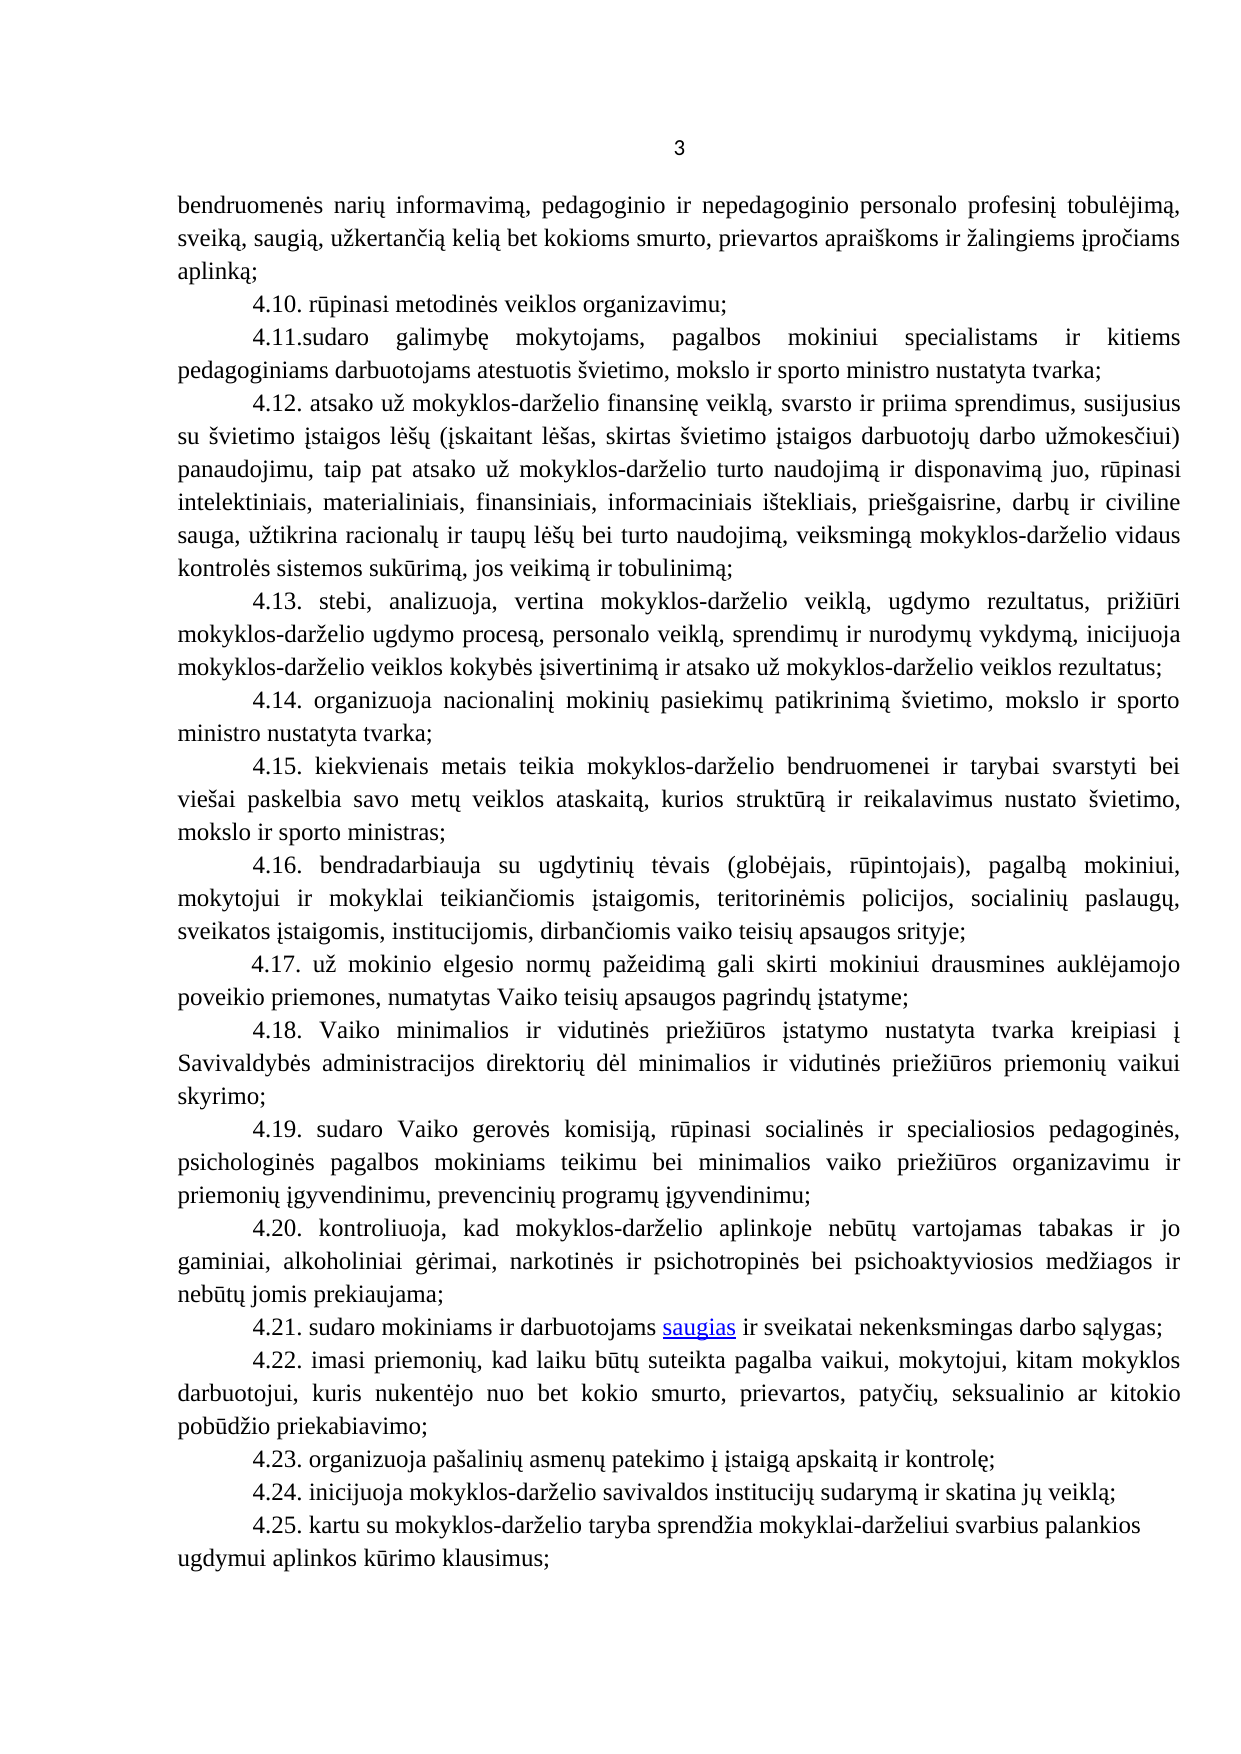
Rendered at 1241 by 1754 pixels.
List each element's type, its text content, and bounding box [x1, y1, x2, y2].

text 4.21. sudaro mokiniams ir darbuotojams saugias ir sveikatai nekenksmingas darbo sąlygas; [177, 1312, 1181, 1341]
text 4.23. organizuoja pašalinių asmenų patekimo į įstaigą apskaitą ir kontrolę; [177, 1444, 1181, 1473]
text 4.13. stebi, analizuoja, vertina mokyklos-darželio veiklą, ugdymo rezultatus, prižiūri mokyklos-darželio ugdymo procesą, personalo veiklą, sprendimų ir nurodymų vykdymą, inicijuoja mokyklos-darželio veiklos kokybės įsivertinimą ir atsako už mokyklos-darželio veiklos rezultatus; [177, 586, 1181, 681]
text 4.19. sudaro Vaiko gerovės komisiją, rūpinasi socialinės ir specialiosios pedagoginės, psichologinės pagalbos mokiniams teikimu bei minimalios vaiko priežiūros organizavimu ir priemonių įgyvendinimu, prevencinių programų įgyvendinimu; [177, 1114, 1181, 1209]
text 4.24. inicijuoja mokyklos-darželio savivaldos institucijų sudarymą ir skatina jų veiklą; [177, 1477, 1181, 1506]
text 4.20. kontroliuoja, kad mokyklos-darželio aplinkoje nebūtų vartojamas tabakas ir jo gaminiai, alkoholiniai gėrimai, narkotinės ir psichotropinės bei psichoaktyviosios medžiagos ir nebūtų jomis prekiaujama; [177, 1213, 1181, 1308]
text 4.10. rūpinasi metodinės veiklos organizavimu; [177, 289, 1181, 317]
text 4.18. Vaiko minimalios ir vidutinės priežiūros įstatymo nustatyta tvarka kreipiasi į Savivaldybės administracijos direktorių dėl minimalios ir vidutinės priežiūros priemonių vaikui skyrimo; [177, 1015, 1181, 1110]
text 4.25. kartu su mokyklos-darželio taryba sprendžia mokyklai-darželiui svarbius palankios ugdymui aplinkos kūrimo klausimus; [177, 1511, 1181, 1572]
text 4.14. organizuoja nacionalinį mokinių pasiekimų patikrinimą švietimo, mokslo ir sporto ministro nustatyta tvarka; [177, 685, 1181, 747]
text 4.17. už mokinio elgesio normų pažeidimą gali skirti mokiniui drausmines auklėjamojo poveikio priemones, numatytas Vaiko teisių apsaugos pagrindų įstatyme; [177, 949, 1181, 1011]
text 4.22. imasi priemonių, kad laiku būtų suteikta pagalba vaikui, mokytojui, kitam mokyklos darbuotojui, kuris nukentėjo nuo bet kokio smurto, prievartos, patyčių, seksualinio ar kitokio pobūdžio priekabiavimo; [177, 1345, 1181, 1440]
text 4.11.sudaro galimybę mokytojams, pagalbos mokiniui specialistams ir kitiems pedagoginiams darbuotojams atestuotis švietimo, mokslo ir sporto ministro nustatyta tvarka; [177, 322, 1181, 383]
text 4.15. kiekvienais metais teikia mokyklos-darželio bendruomenei ir tarybai svarstyti bei viešai paskelbia savo metų veiklos ataskaitą, kurios struktūrą ir reikalavimus nustato švietimo, mokslo ir sporto ministras; [177, 751, 1181, 846]
text 4.12. atsako už mokyklos-darželio finansinę veiklą, svarsto ir priima sprendimus, susijusius su švietimo įstaigos lėšų (įskaitant lėšas, skirtas švietimo įstaigos darbuotojų darbo užmokesčiui) panaudojimu, taip pat atsako už mokyklos-darželio turto naudojimą ir disponavimą juo, rūpinasi intelektiniais, materialiniais, finansiniais, informaciniais ištekliais, priešgaisrine, darbų ir civiline sauga, užtikrina racionalų ir taupų lėšų bei turto naudojimą, veiksmingą mokyklos-darželio vidaus kontrolės sistemos sukūrimą, jos veikimą ir tobulinimą; [177, 388, 1181, 582]
text bendruomenės narių informavimą, pedagoginio ir nepedagoginio personalo profesinį tobulėjimą, sveiką, saugią, užkertančią kelią bet kokioms smurto, prievartos apraiškoms ir žalingiems įpročiams aplinką; [177, 190, 1181, 284]
text 4.16. bendradarbiauja su ugdytinių tėvais (globėjais, rūpintojais), pagalbą mokiniui, mokytojui ir mokyklai teikiančiomis įstaigomis, teritorinėmis policijos, socialinių paslaugų, sveikatos įstaigomis, institucijomis, dirbančiomis vaiko teisių apsaugos srityje; [177, 850, 1181, 945]
